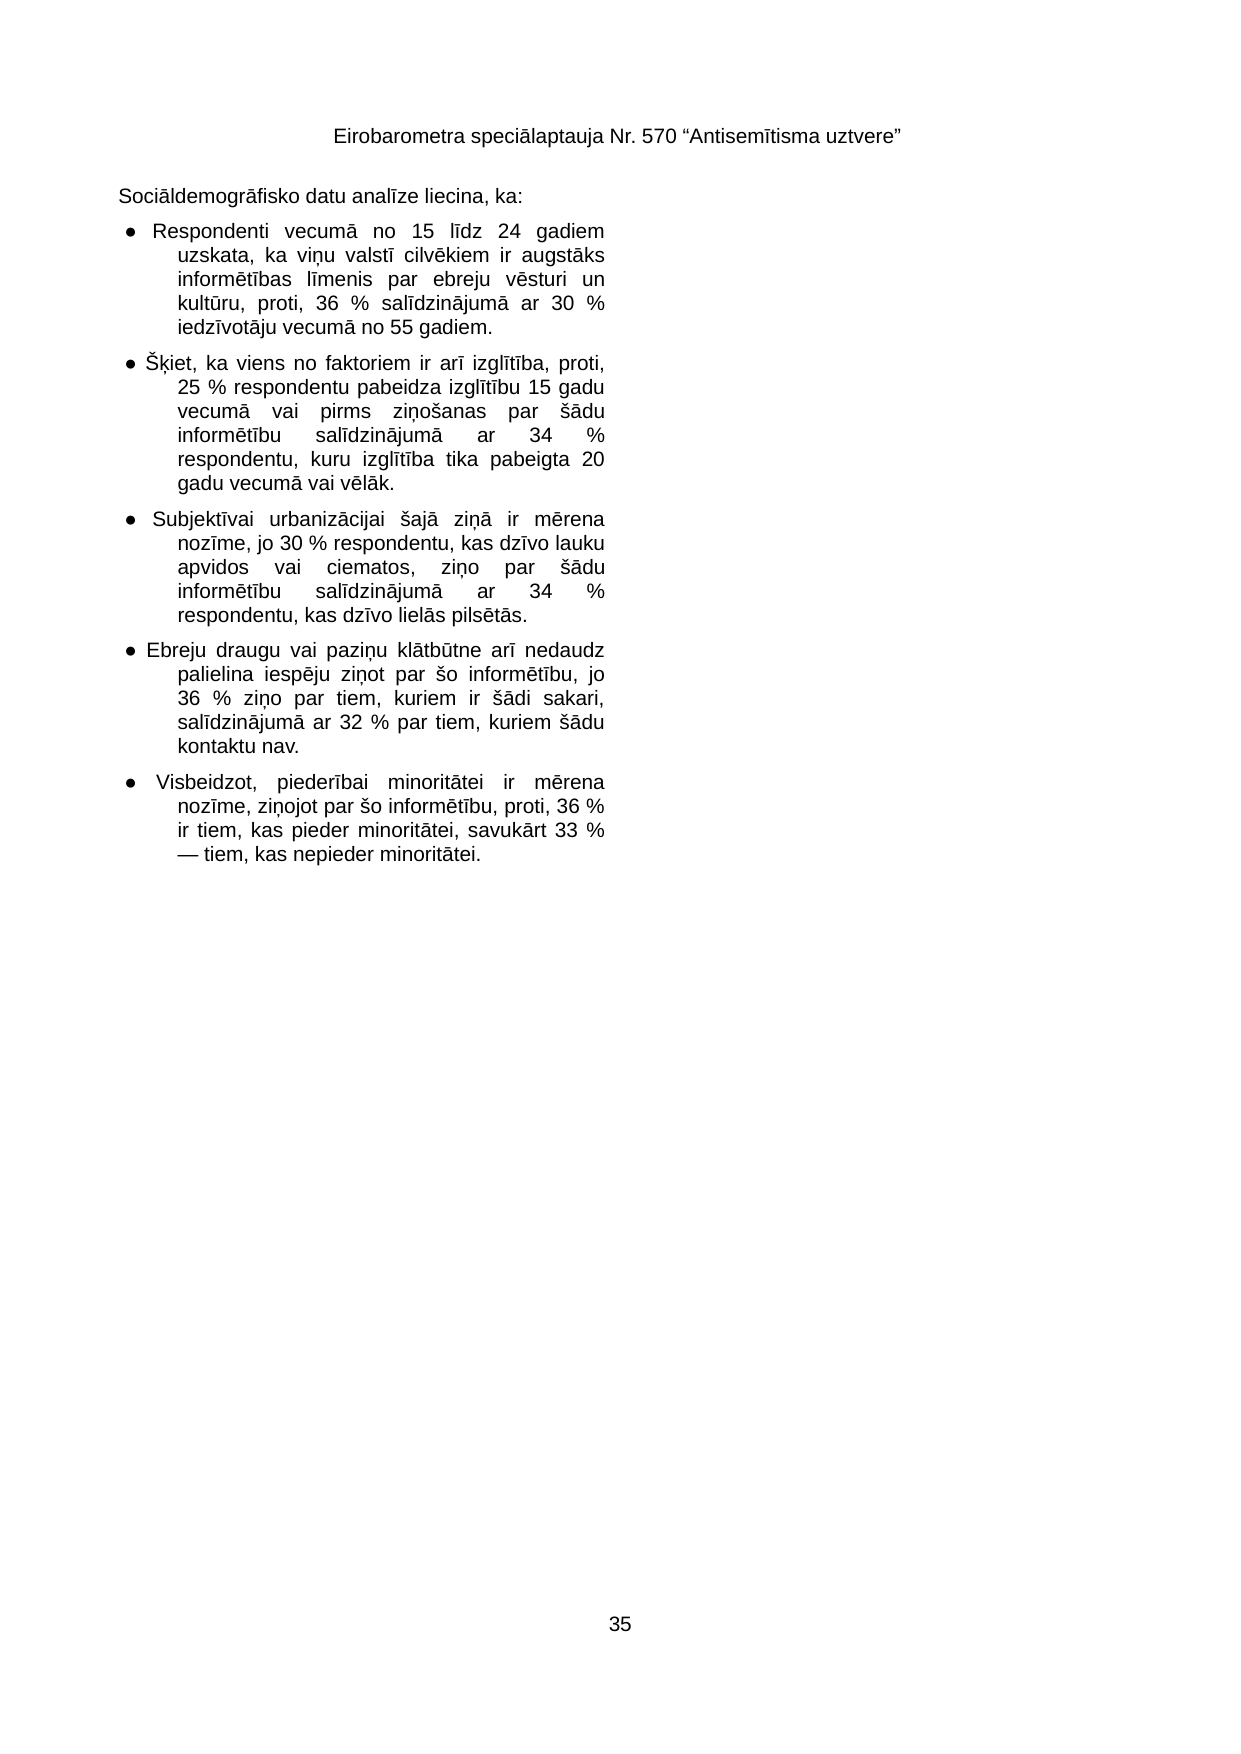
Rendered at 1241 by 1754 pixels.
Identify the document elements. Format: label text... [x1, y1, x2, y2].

text ● Šķiet, ka viens no faktoriem ir arī izglītība, proti, 25 % respondentu pabeidza izglītību 15 gadu vecumā vai pirms ziņošanas par šādu informētību salīdzinājumā ar 34 % respondentu, kuru izglītība tika pabeigta 20 gadu vecumā vai vēlāk. [124, 351, 605, 495]
text ● Subjektīvai urbanizācijai šajā ziņā ir mērena nozīme, jo 30 % respondentu, kas dzīvo lauku apvidos vai ciematos, ziņo par šādu informētību salīdzinājumā ar 34 % respondentu, kas dzīvo lielās pilsētās. [124, 507, 605, 626]
text Sociāldemogrāfisko datu analīze liecina, ka: [118, 183, 605, 207]
text ● Ebreju draugu vai paziņu klātbūtne arī nedaudz palielina iespēju ziņot par šo informētību, jo 36 % ziņo par tiem, kuriem ir šādi sakari, salīdzinājumā ar 32 % par tiem, kuriem šādu kontaktu nav. [124, 638, 605, 758]
text ● Visbeidzot, piederībai minoritātei ir mērena nozīme, ziņojot par šo informētību, proti, 36 % ir tiem, kas pieder minoritātei, savukārt 33 % — tiem, kas nepieder minoritātei. [124, 770, 605, 866]
text ● Respondenti vecumā no 15 līdz 24 gadiem uzskata, ka viņu valstī cilvēkiem ir augstāks informētības līmenis par ebreju vēsturi un kultūru, proti, 36 % salīdzinājumā ar 30 % iedzīvotāju vecumā no 55 gadiem. [124, 219, 605, 339]
